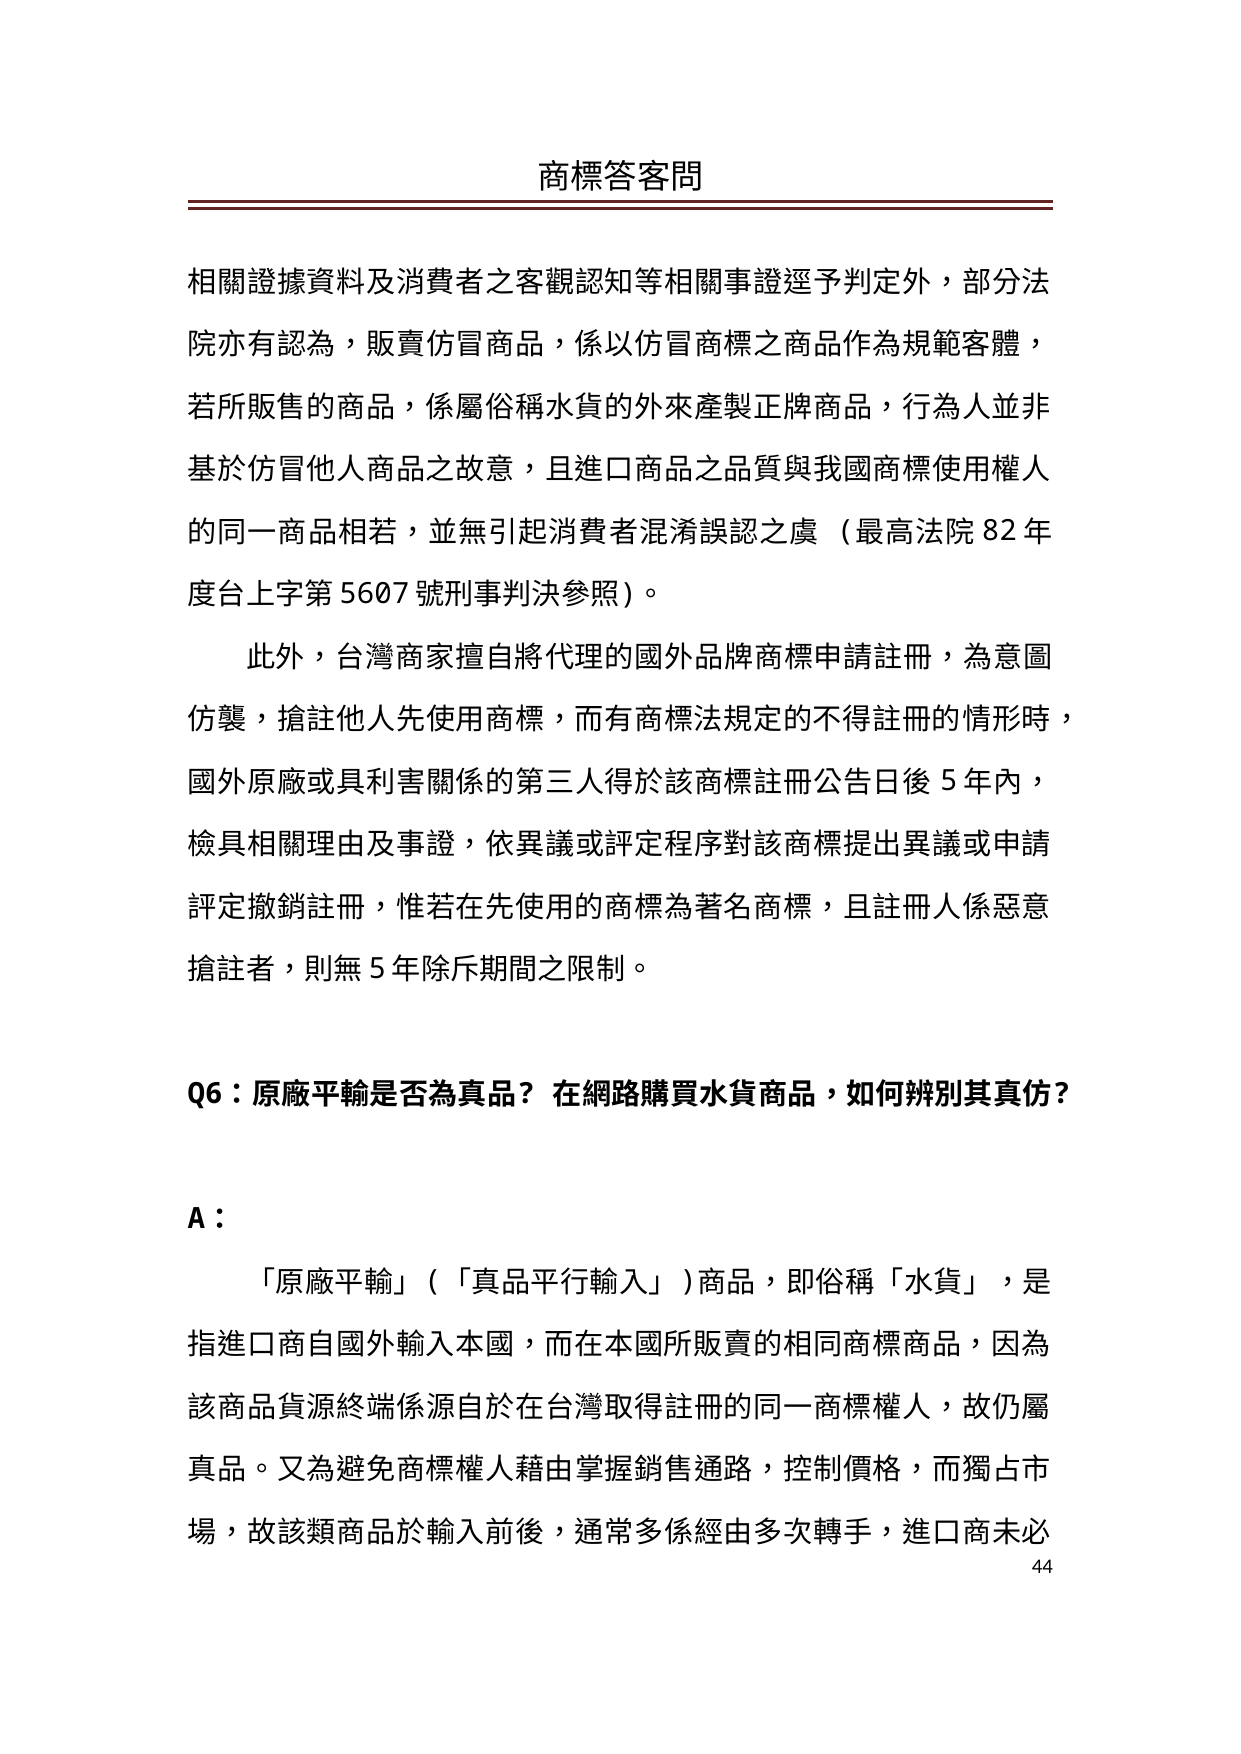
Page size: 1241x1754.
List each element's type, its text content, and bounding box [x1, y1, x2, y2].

text 此外，台灣商家擅自將代理的國外品牌商標申請註冊，為意圖仿襲，搶註他人先使用商標，而有商標法規定的不得註冊的情形時，國外原廠或具利害關係的第三人得於該商標註冊公告日後5年內，檢具相關理由及事證，依異議或評定程序對該商標提出異議或申請評定撤銷註冊，惟若在先使用的商標為著名商標，且註冊人係惡意搶註者，則無5年除斥期間之限制。 [187, 613, 1053, 988]
text 「原廠平輸」(「真品平行輸入」)商品，即俗稱「水貨」，是指進口商自國外輸入本國，而在本國所販賣的相同商標商品，因為該商品貨源終端係源自於在台灣取得註冊的同一商標權人，故仍屬真品。又為避免商標權人藉由掌握銷售通路，控制價格，而獨占市場，故該類商品於輸入前後，通常多係經由多次轉手，進口商未必 [187, 1238, 1053, 1550]
text 相關證據資料及消費者之客觀認知等相關事證逕予判定外，部分法院亦有認為，販賣仿冒商品，係以仿冒商標之商品作為規範客體，若所販售的商品，係屬俗稱水貨的外來產製正牌商品，行為人並非基於仿冒他人商品之故意，且進口商品之品質與我國商標使用權人的同一商品相若，並無引起消費者混淆誤認之虞 (最高法院82年度台上字第5607號刑事判決參照)。 [187, 238, 1053, 613]
text A： [187, 1175, 1053, 1238]
subtitle Q6：原廠平輸是否為真品? 在網路購買水貨商品，如何辨別其真仿? [187, 1050, 1053, 1175]
